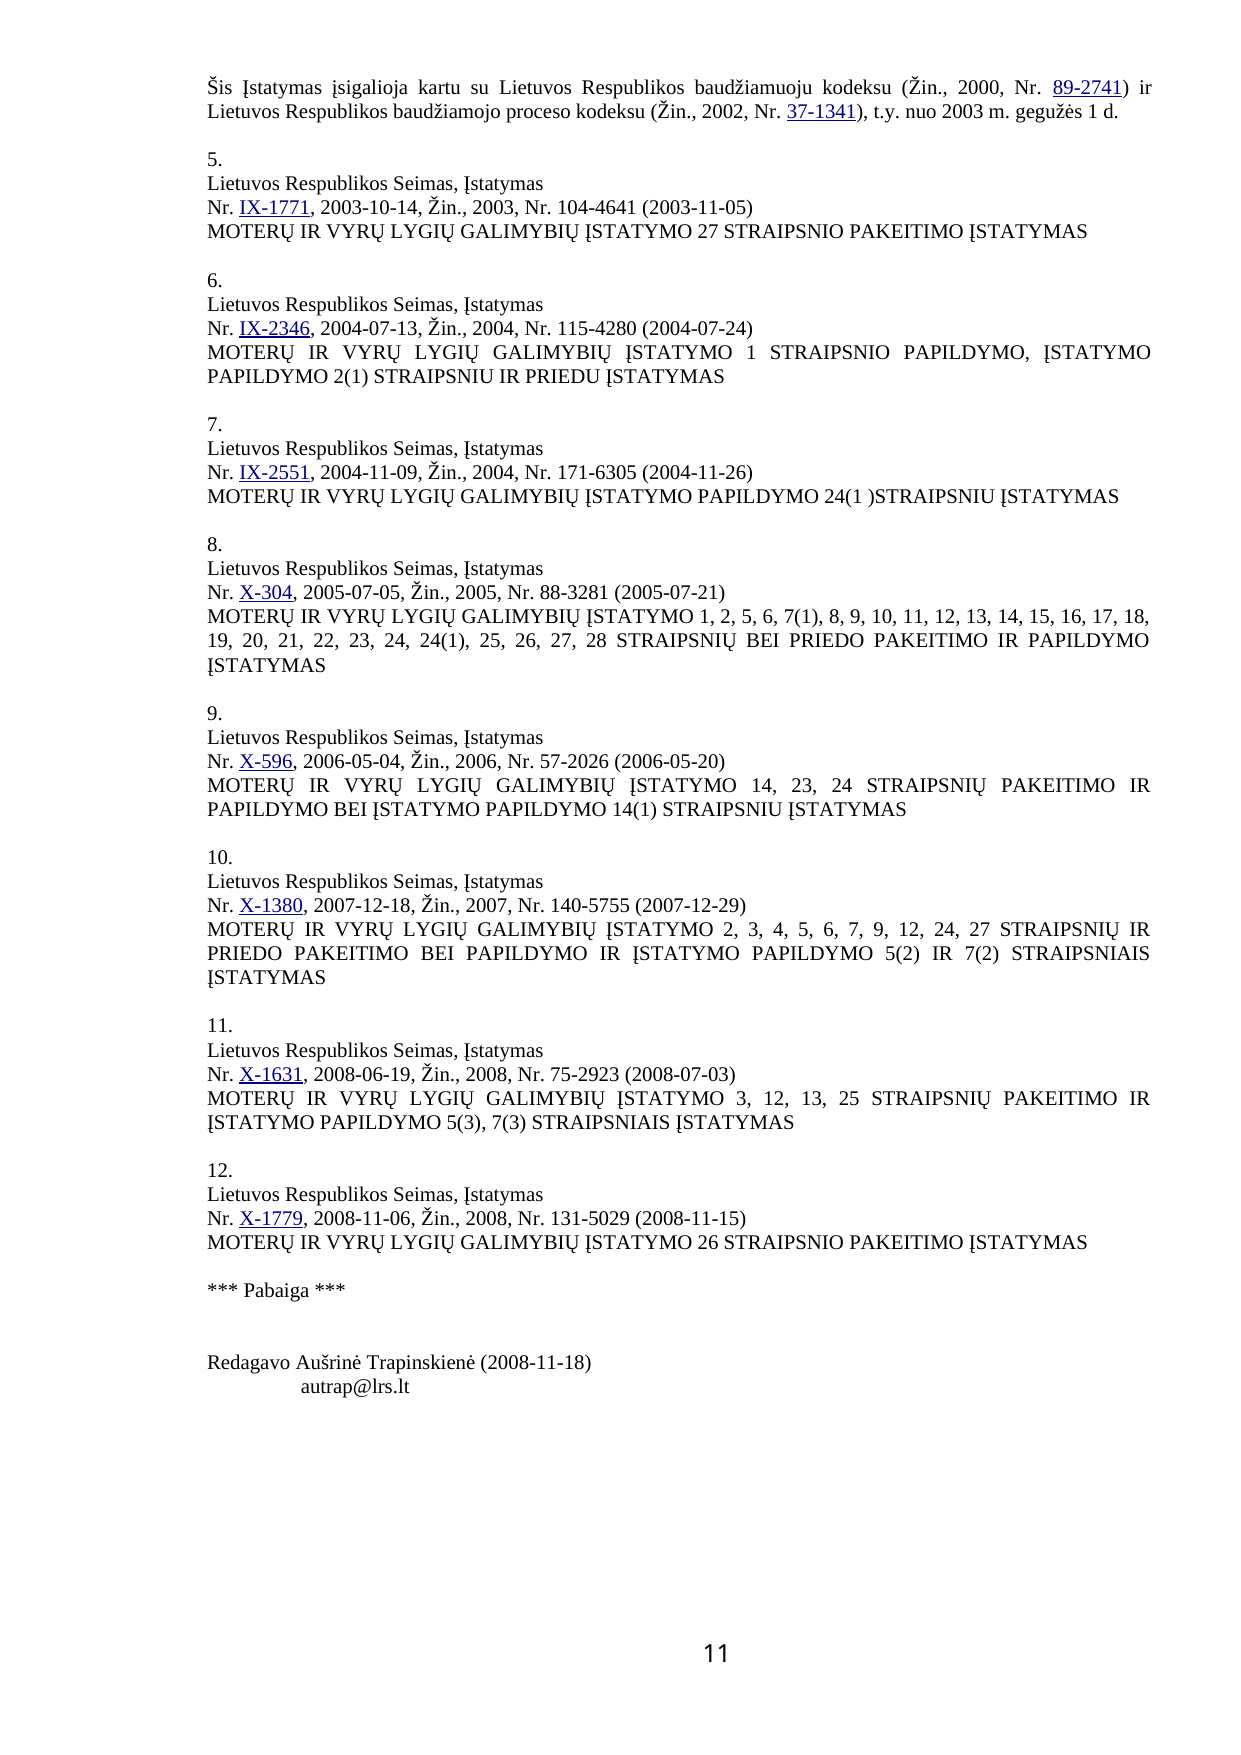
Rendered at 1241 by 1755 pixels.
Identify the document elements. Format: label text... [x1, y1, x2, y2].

text *** Pabaiga *** [207, 1278, 1152, 1302]
text Lietuvos Respublikos Seimas, Įstatymas [207, 171, 1152, 195]
text 8. [207, 532, 1152, 556]
text MOTERŲ IR VYRŲ LYGIŲ GALIMYBIŲ ĮSTATYMO 1 STRAIPSNIO PAPILDYMO, ĮSTATYMO PAPILDYMO 2(1) STRAIPSNIU IR PRIEDU ĮSTATYMAS [207, 340, 1152, 388]
text Nr. X-596, 2006-05-04, Žin., 2006, Nr. 57-2026 (2006-05-20) [207, 749, 1152, 773]
text 6. [207, 267, 1152, 292]
text MOTERŲ IR VYRŲ LYGIŲ GALIMYBIŲ ĮSTATYMO 14, 23, 24 STRAIPSNIŲ PAKEITIMO IR PAPILDYMO BEI ĮSTATYMO PAPILDYMO 14(1) STRAIPSNIU ĮSTATYMAS [207, 773, 1152, 821]
text Šis Įstatymas įsigalioja kartu su Lietuvos Respublikos baudžiamuoju kodeksu (Žin., 2000, Nr. 89-2741) ir Lietuvos Respublikos baudžiamojo proceso kodeksu (Žin., 2002, Nr. 37-1341), t.y. nuo 2003 m. gegužės 1 d. [207, 75, 1152, 123]
text MOTERŲ IR VYRŲ LYGIŲ GALIMYBIŲ ĮSTATYMO 1, 2, 5, 6, 7(1), 8, 9, 10, 11, 12, 13, 14, 15, 16, 17, 18, 19, 20, 21, 22, 23, 24, 24(1), 25, 26, 27, 28 STRAIPSNIŲ BEI PRIEDO PAKEITIMO IR PAPILDYMO ĮSTATYMAS [207, 604, 1152, 677]
text Nr. IX-2551, 2004-11-09, Žin., 2004, Nr. 171-6305 (2004-11-26) [207, 460, 1152, 484]
text Lietuvos Respublikos Seimas, Įstatymas [207, 1037, 1152, 1062]
text 9. [207, 701, 1152, 725]
text Lietuvos Respublikos Seimas, Įstatymas [207, 869, 1152, 893]
text 11. [207, 1013, 1152, 1037]
text 5. [207, 147, 1152, 171]
text Nr. IX-2346, 2004-07-13, Žin., 2004, Nr. 115-4280 (2004-07-24) [207, 316, 1152, 340]
text Nr. X-304, 2005-07-05, Žin., 2005, Nr. 88-3281 (2005-07-21) [207, 580, 1152, 604]
text Nr. X-1631, 2008-06-19, Žin., 2008, Nr. 75-2923 (2008-07-03) [207, 1062, 1152, 1086]
text 12. [207, 1158, 1152, 1182]
text MOTERŲ IR VYRŲ LYGIŲ GALIMYBIŲ ĮSTATYMO 26 STRAIPSNIO PAKEITIMO ĮSTATYMAS [207, 1230, 1152, 1254]
text MOTERŲ IR VYRŲ LYGIŲ GALIMYBIŲ ĮSTATYMO 3, 12, 13, 25 STRAIPSNIŲ PAKEITIMO IR ĮSTATYMO PAPILDYMO 5(3), 7(3) STRAIPSNIAIS ĮSTATYMAS [207, 1086, 1152, 1134]
text Lietuvos Respublikos Seimas, Įstatymas [207, 725, 1152, 749]
text Nr. X-1779, 2008-11-06, Žin., 2008, Nr. 131-5029 (2008-11-15) [207, 1206, 1152, 1230]
text MOTERŲ IR VYRŲ LYGIŲ GALIMYBIŲ ĮSTATYMO 27 STRAIPSNIO PAKEITIMO ĮSTATYMAS [207, 219, 1152, 243]
text 7. [207, 412, 1152, 436]
text MOTERŲ IR VYRŲ LYGIŲ GALIMYBIŲ ĮSTATYMO PAPILDYMO 24(1 )STRAIPSNIU ĮSTATYMAS [207, 484, 1152, 508]
text Nr. X-1380, 2007-12-18, Žin., 2007, Nr. 140-5755 (2007-12-29) [207, 893, 1152, 917]
text Nr. IX-1771, 2003-10-14, Žin., 2003, Nr. 104-4641 (2003-11-05) [207, 195, 1152, 219]
text Lietuvos Respublikos Seimas, Įstatymas [207, 1182, 1152, 1206]
text Lietuvos Respublikos Seimas, Įstatymas [207, 292, 1152, 316]
text Lietuvos Respublikos Seimas, Įstatymas [207, 556, 1152, 580]
text 10. [207, 845, 1152, 869]
text Lietuvos Respublikos Seimas, Įstatymas [207, 436, 1152, 460]
text Redagavo Aušrinė Trapinskienė (2008-11-18) [207, 1350, 1152, 1374]
text MOTERŲ IR VYRŲ LYGIŲ GALIMYBIŲ ĮSTATYMO 2, 3, 4, 5, 6, 7, 9, 12, 24, 27 STRAIPSNIŲ IR PRIEDO PAKEITIMO BEI PAPILDYMO IR ĮSTATYMO PAPILDYMO 5(2) IR 7(2) STRAIPSNIAIS ĮSTATYMAS [207, 917, 1152, 989]
text autrap@lrs.lt [207, 1374, 1152, 1398]
